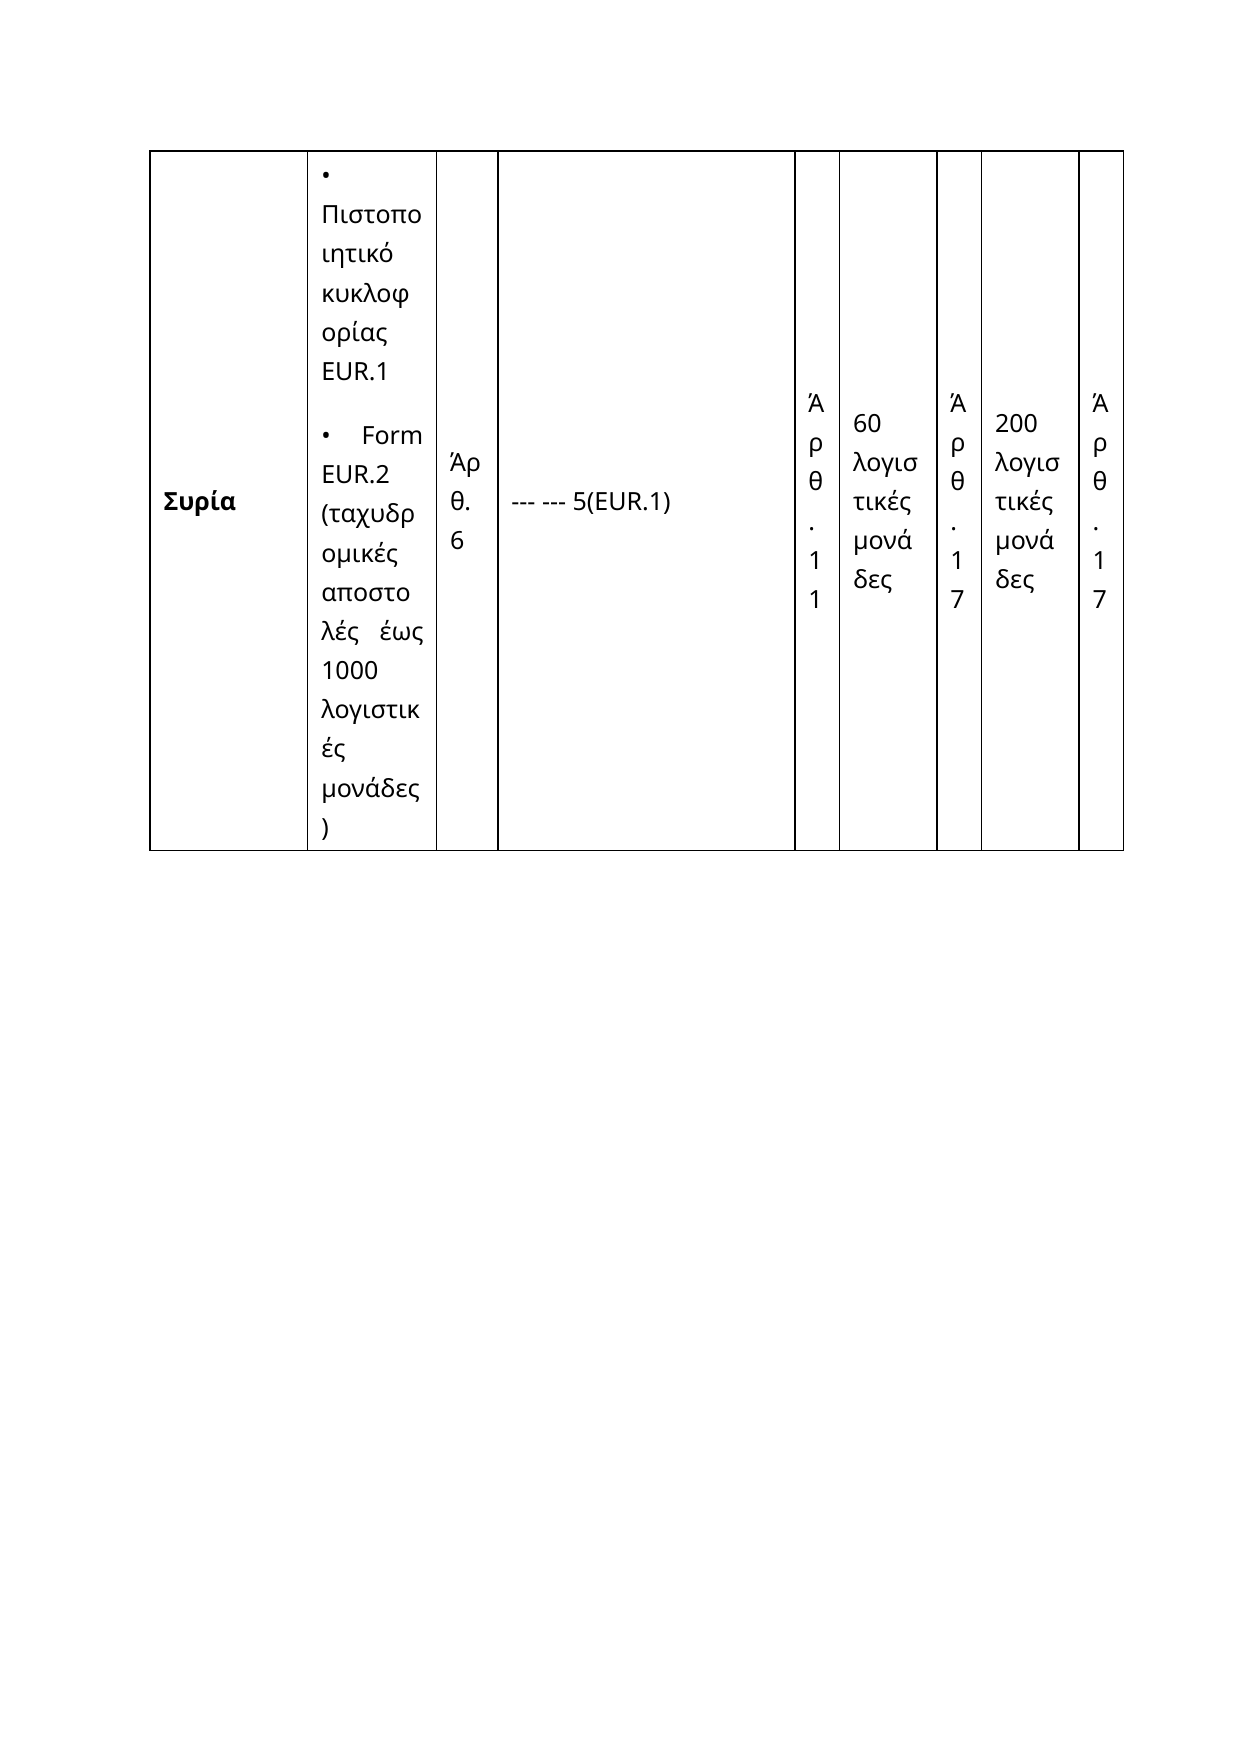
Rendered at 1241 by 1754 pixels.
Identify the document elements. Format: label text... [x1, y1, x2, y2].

table_header Άρθ. 11 [796, 152, 839, 850]
table_header Άρθ. 6 [437, 152, 497, 850]
table_header --- --- 5(EUR.1) [499, 152, 794, 850]
table_header Άρθ. 17 [938, 152, 981, 850]
table_header 200 λογιστικές μονάδες [982, 152, 1078, 850]
table_header • Πιστοποιητικό κυκλοφορίας EUR.1 • Form EUR.2 (ταχυδρομικές αποστολές έως 1000 λογιστικές μονάδες) [308, 152, 436, 850]
table_header 60 λογιστικές μονάδες [840, 152, 936, 850]
table_header Άρθ. 17 [1080, 152, 1123, 850]
table_header Συρία [151, 152, 307, 850]
